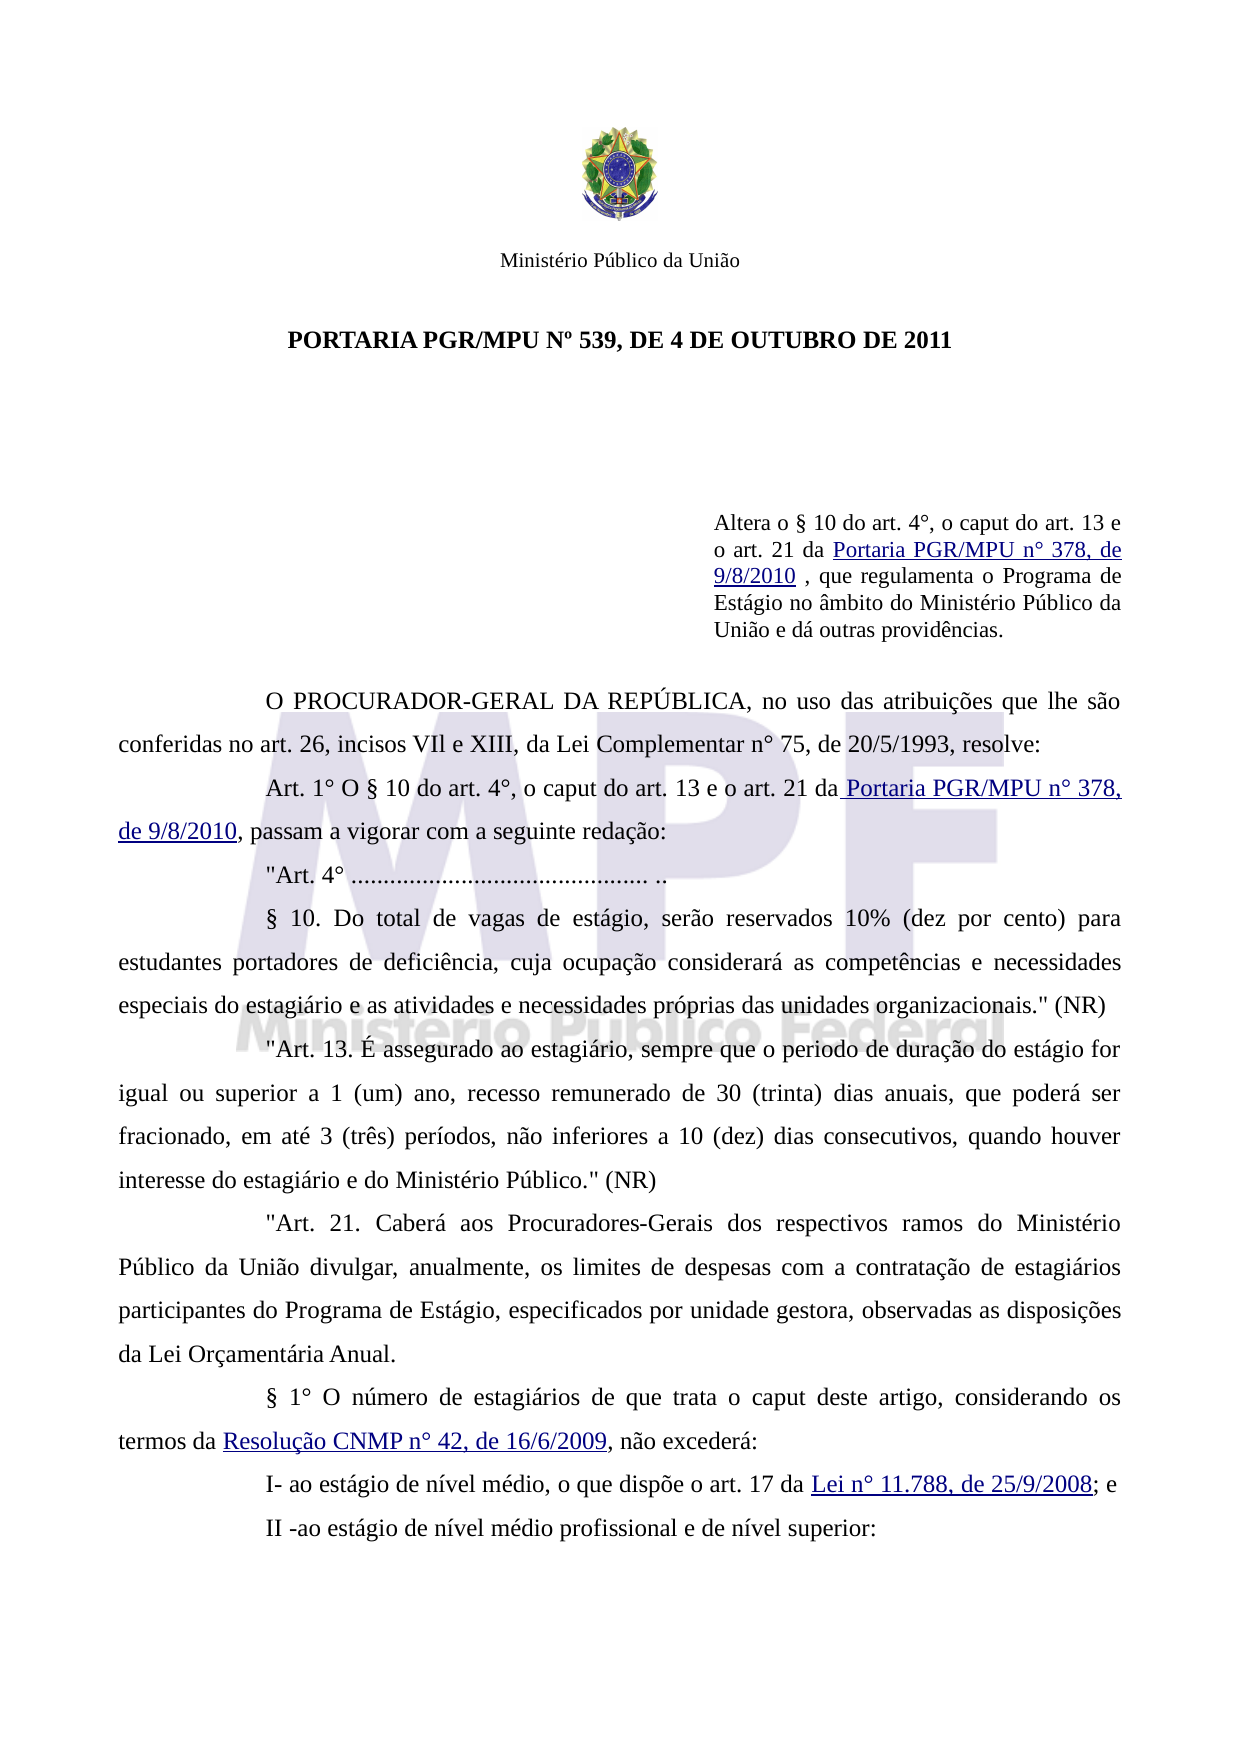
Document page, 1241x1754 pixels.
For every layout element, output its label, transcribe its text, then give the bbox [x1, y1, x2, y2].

text § 1° O número de estagiários de que trata o caput deste artigo, considerando os termos da Resolução CNMP n° 42, de 16/6/2009, não excederá: [118, 1382, 1122, 1455]
picture [236, 758, 1004, 773]
text II -ao estágio de nível médio profissional e de nível superior: [118, 1513, 1122, 1542]
text § 10. Do total de vagas de estágio, serão reservados 10% (dez por cento) para estudantes portadores de deficiência, cuja ocupação considerará as competências e necessidades especiais do estagiário e as atividades e necessidades próprias das unidades organizacionais." (NR) [118, 903, 1122, 1019]
text "Art. 21. Caberá aos Procuradores-Gerais dos respectivos ramos do Ministério Público da União divulgar, anualmente, os limites de despesas com a contratação de estagiários participantes do Programa de Estágio, especificados por unidade gestora, observadas as disposições da Lei Orçamentária Anual. [118, 1208, 1122, 1368]
text "Art. 13. É assegurado ao estagiário, sempre que o periodo de duração do estágio for igual ou superior a 1 (um) ano, recesso remunerado de 30 (trinta) dias anuais, que poderá ser fracionado, em até 3 (três) períodos, não inferiores a 10 (dez) dias consecutivos, quando houver interesse do estagiário e do Ministério Público." (NR) [118, 1034, 1122, 1193]
picture [236, 845, 1004, 860]
text "Art. 4° .............................................. .. [118, 860, 1122, 889]
text PORTARIA PGR/MPU Nº 539, DE 4 DE OUTUBRO DE 2011 [118, 325, 1122, 354]
text O PROCURADOR-GERAL DA REPÚBLICA, no uso das atribuições que lhe são conferidas no art. 26, incisos VIl e XIII, da Lei Complementar n° 75, de 20/5/1993, resolve: [118, 686, 1122, 758]
text I- ao estágio de nível médio, o que dispõe o art. 17 da Lei n° 11.788, de 25/9/2008; e [118, 1469, 1122, 1498]
text Art. 1° O § 10 do art. 4°, o caput do art. 13 e o art. 21 da Portaria PGR/MPU n° 378, de 9/8/2010, passam a vigorar com a seguinte redação: [118, 773, 1122, 845]
text Altera o § 10 do art. 4°, o caput do art. 13 e o art. 21 da Portaria PGR/MPU n° 378, de 9/8/2010 , que regulamenta o Programa de Estágio no âmbito do Ministério Público da União e dá outras providências. [714, 509, 1122, 642]
picture [236, 1019, 1004, 1034]
picture [236, 889, 1004, 903]
